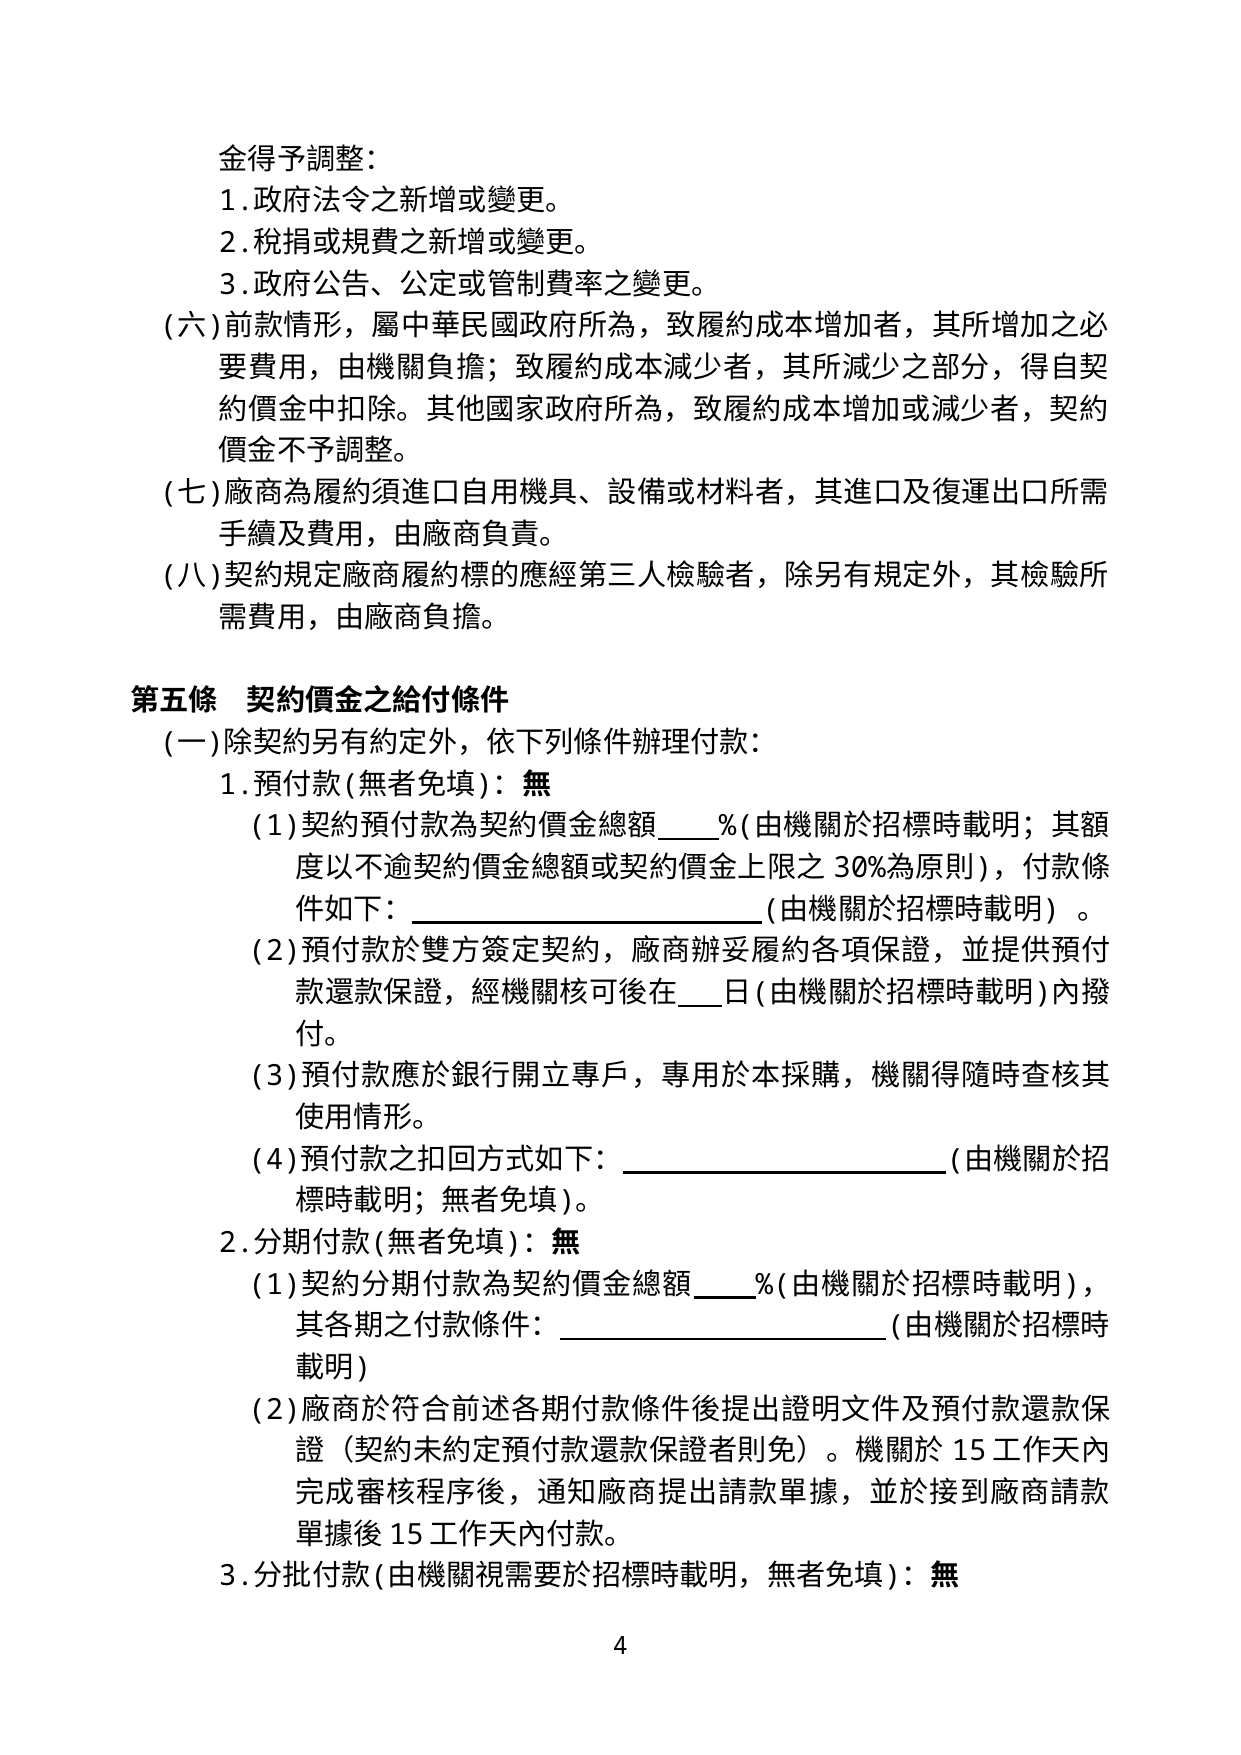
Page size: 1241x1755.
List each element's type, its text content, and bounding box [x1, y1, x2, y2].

text (八)契約規定廠商履約標的應經第三人檢驗者，除另有規定外，其檢驗所需費用，由廠商負擔。 [159, 552, 1110, 636]
text (一)除契約另有約定外，依下列條件辦理付款： [159, 719, 1110, 761]
text (4)預付款之扣回方式如下： (由機關於招標時載明；無者免填)。 [248, 1136, 1110, 1219]
text (1)契約預付款為契約價金總額 %(由機關於招標時載明；其額度以不逾契約價金總額或契約價金上限之30%為原則)，付款條件如下： (由機關於招標時載明) 。 [248, 802, 1110, 927]
text 2.稅捐或規費之新增或變更。 [218, 219, 1104, 261]
text 第五條 契約價金之給付條件 [130, 677, 1110, 719]
text (六)前款情形，屬中華民國政府所為，致履約成本增加者，其所增加之必要費用，由機關負擔；致履約成本減少者，其所減少之部分，得自契約價金中扣除。其他國家政府所為，致履約成本增加或減少者，契約價金不予調整。 [159, 302, 1110, 469]
text 1.預付款(無者免填)：無 [218, 761, 1104, 802]
text (2)預付款於雙方簽定契約，廠商辦妥履約各項保證，並提供預付款還款保證，經機關核可後在 日(由機關於招標時載明)內撥付。 [248, 927, 1110, 1052]
text 3.政府公告、公定或管制費率之變更。 [218, 261, 1104, 302]
text 金得予調整： [159, 136, 1110, 177]
text (3)預付款應於銀行開立專戶，專用於本採購，機關得隨時查核其使用情形。 [248, 1052, 1110, 1136]
text 3.分批付款(由機關視需要於招標時載明，無者免填)：無 [218, 1552, 1104, 1594]
text (2)廠商於符合前述各期付款條件後提出證明文件及預付款還款保證（契約未約定預付款還款保證者則免）。機關於15工作天內完成審核程序後，通知廠商提出請款單據，並於接到廠商請款單據後15工作天內付款。 [248, 1386, 1110, 1552]
text (七)廠商為履約須進口自用機具、設備或材料者，其進口及復運出口所需手續及費用，由廠商負責。 [159, 469, 1110, 552]
text 1.政府法令之新增或變更。 [218, 177, 1104, 219]
text 2.分期付款(無者免填)：無 [218, 1219, 1104, 1261]
text (1)契約分期付款為契約價金總額 %(由機關於招標時載明)，其各期之付款條件： (由機關於招標時載明) [248, 1261, 1110, 1386]
